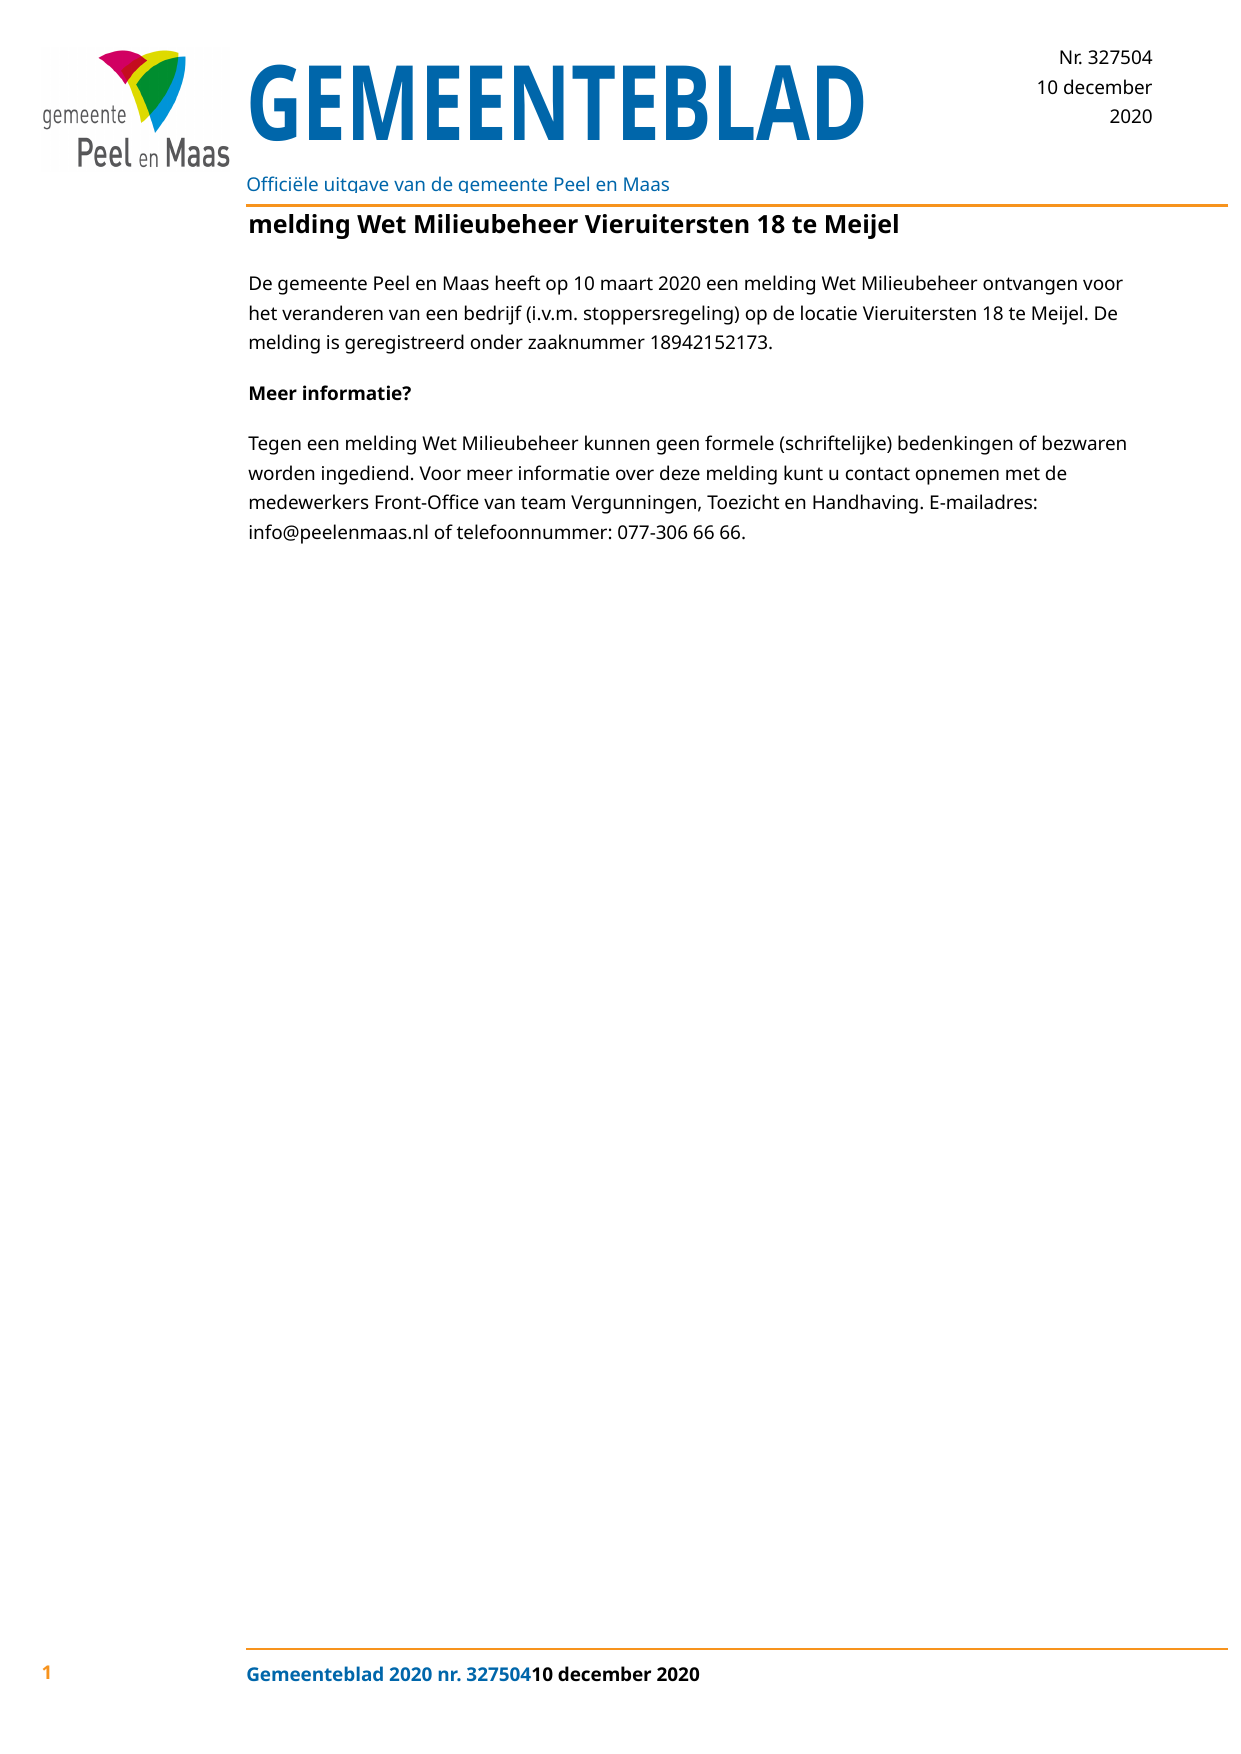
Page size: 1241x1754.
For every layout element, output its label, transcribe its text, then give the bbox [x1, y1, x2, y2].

picture [41, 47, 231, 172]
text Meer informatie? [248, 380, 1152, 406]
text melding Wet Milieubeheer Vieruitersten 18 te Meijel [248, 207, 1152, 241]
text De gemeente Peel en Maas heeft op 10 maart 2020 een melding Wet Milieubeheer ontvangen voor het veranderen van een bedrijf (i.v.m. stoppersregeling) op de locatie Vieruitersten 18 te Meijel. De melding is geregistreerd onder zaaknummer 18942152173. [248, 270, 1152, 355]
text Tegen een melding Wet Milieubeheer kunnen geen formele (schriftelijke) bedenkingen of bezwaren worden ingediend. Voor meer informatie over deze melding kunt u contact opnemen met de medewerkers Front-Office van team Vergunningen, Toezicht en Handhaving. E-mailadres: info@peelenmaas.nl of telefoonnummer: 077-306 66 66. [248, 430, 1152, 545]
